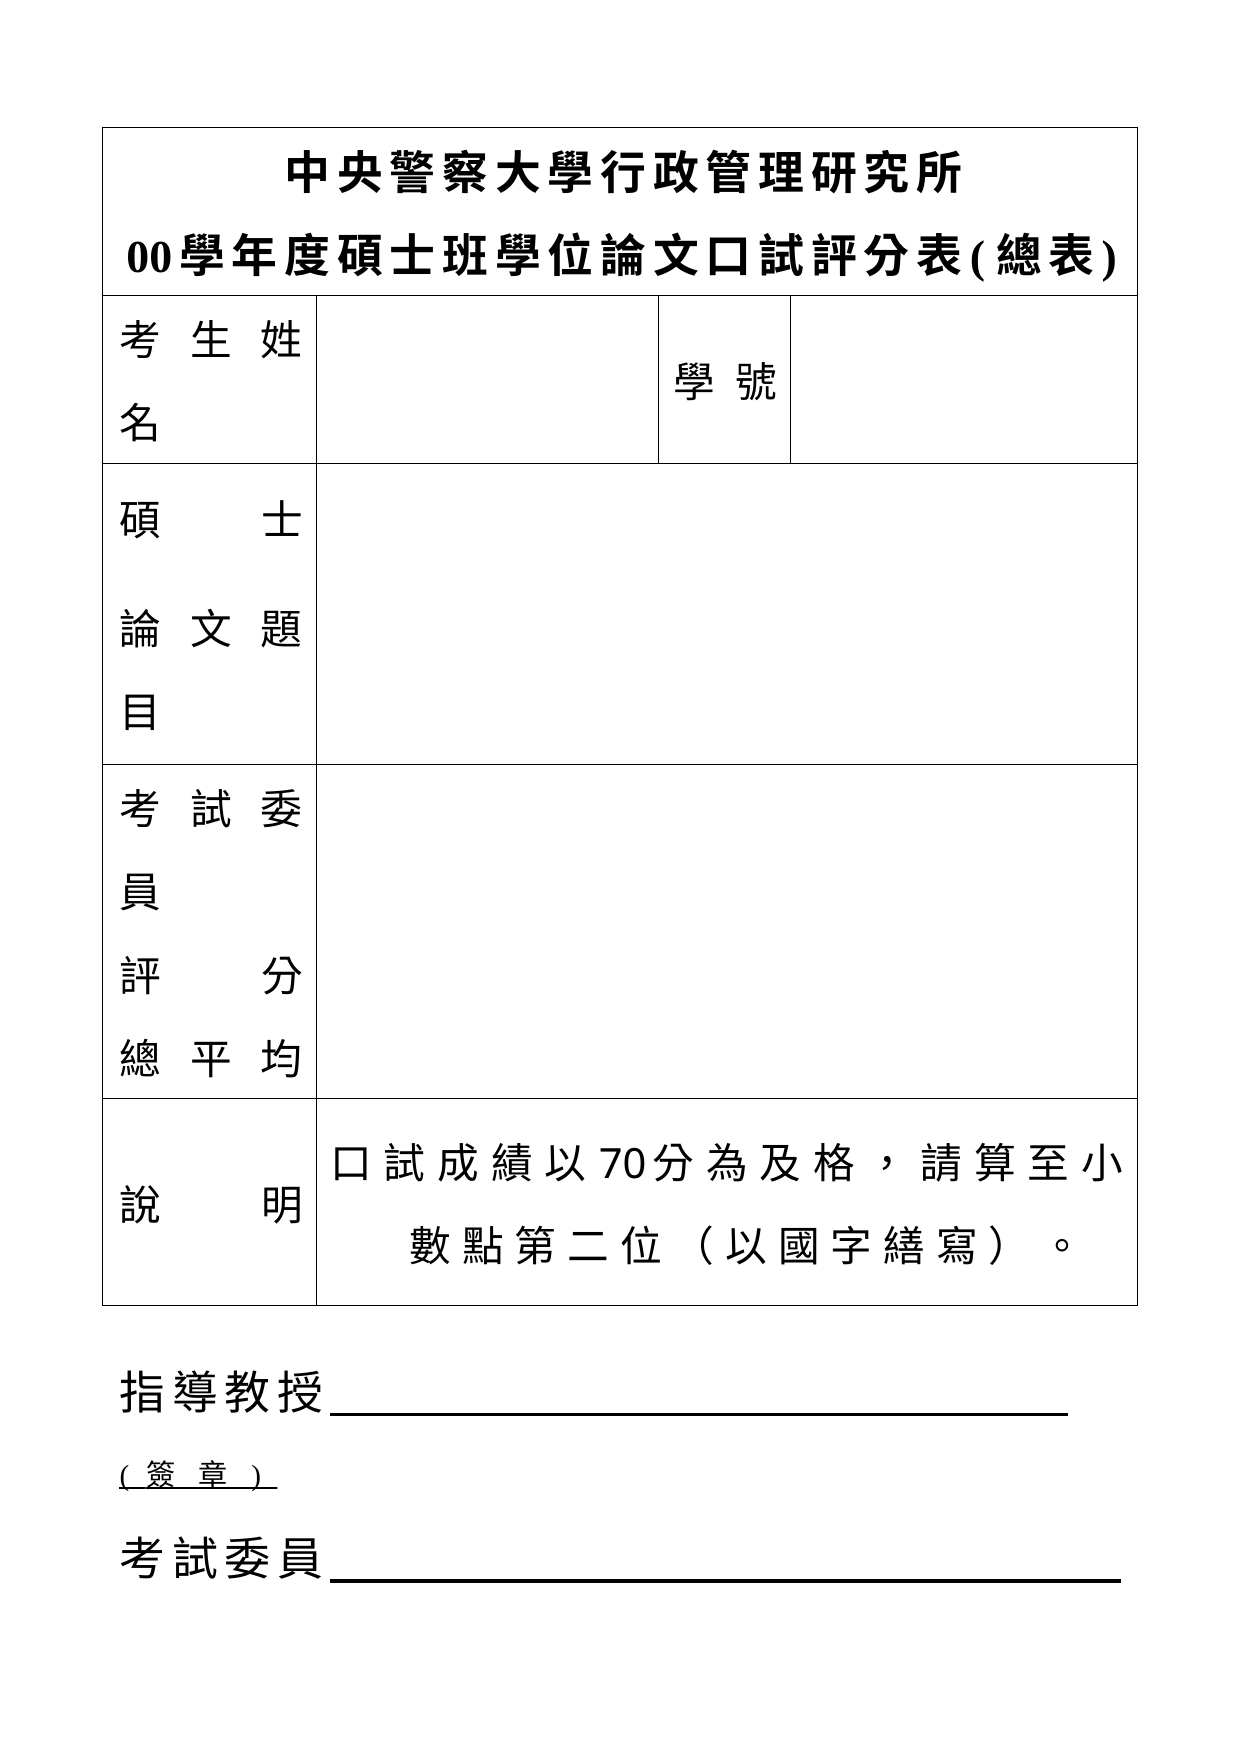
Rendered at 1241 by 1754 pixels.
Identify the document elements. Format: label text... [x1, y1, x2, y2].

table_header 中央警察大學行政管理研究所 00學年度碩士班學位論文口試評分表(總表) [103, 128, 1137, 295]
table_cell 碩士 論文題目 [103, 464, 316, 763]
text 指導教授 (簽章) [119, 1347, 1121, 1514]
table_cell 學號 [659, 296, 790, 462]
table_cell 說明 [103, 1099, 316, 1305]
table_cell [317, 296, 658, 462]
table_cell 考生姓名 [103, 296, 316, 462]
table_cell [317, 765, 1137, 1098]
table_cell 考試委員 評分 總平均 [103, 765, 316, 1098]
table_cell [317, 464, 1137, 763]
text 考試委員 [119, 1514, 1121, 1597]
table_cell [791, 296, 1137, 462]
table_cell 口試成績以70分為及格，請算至小數點第二位（以國字繕寫）。 [317, 1099, 1137, 1305]
